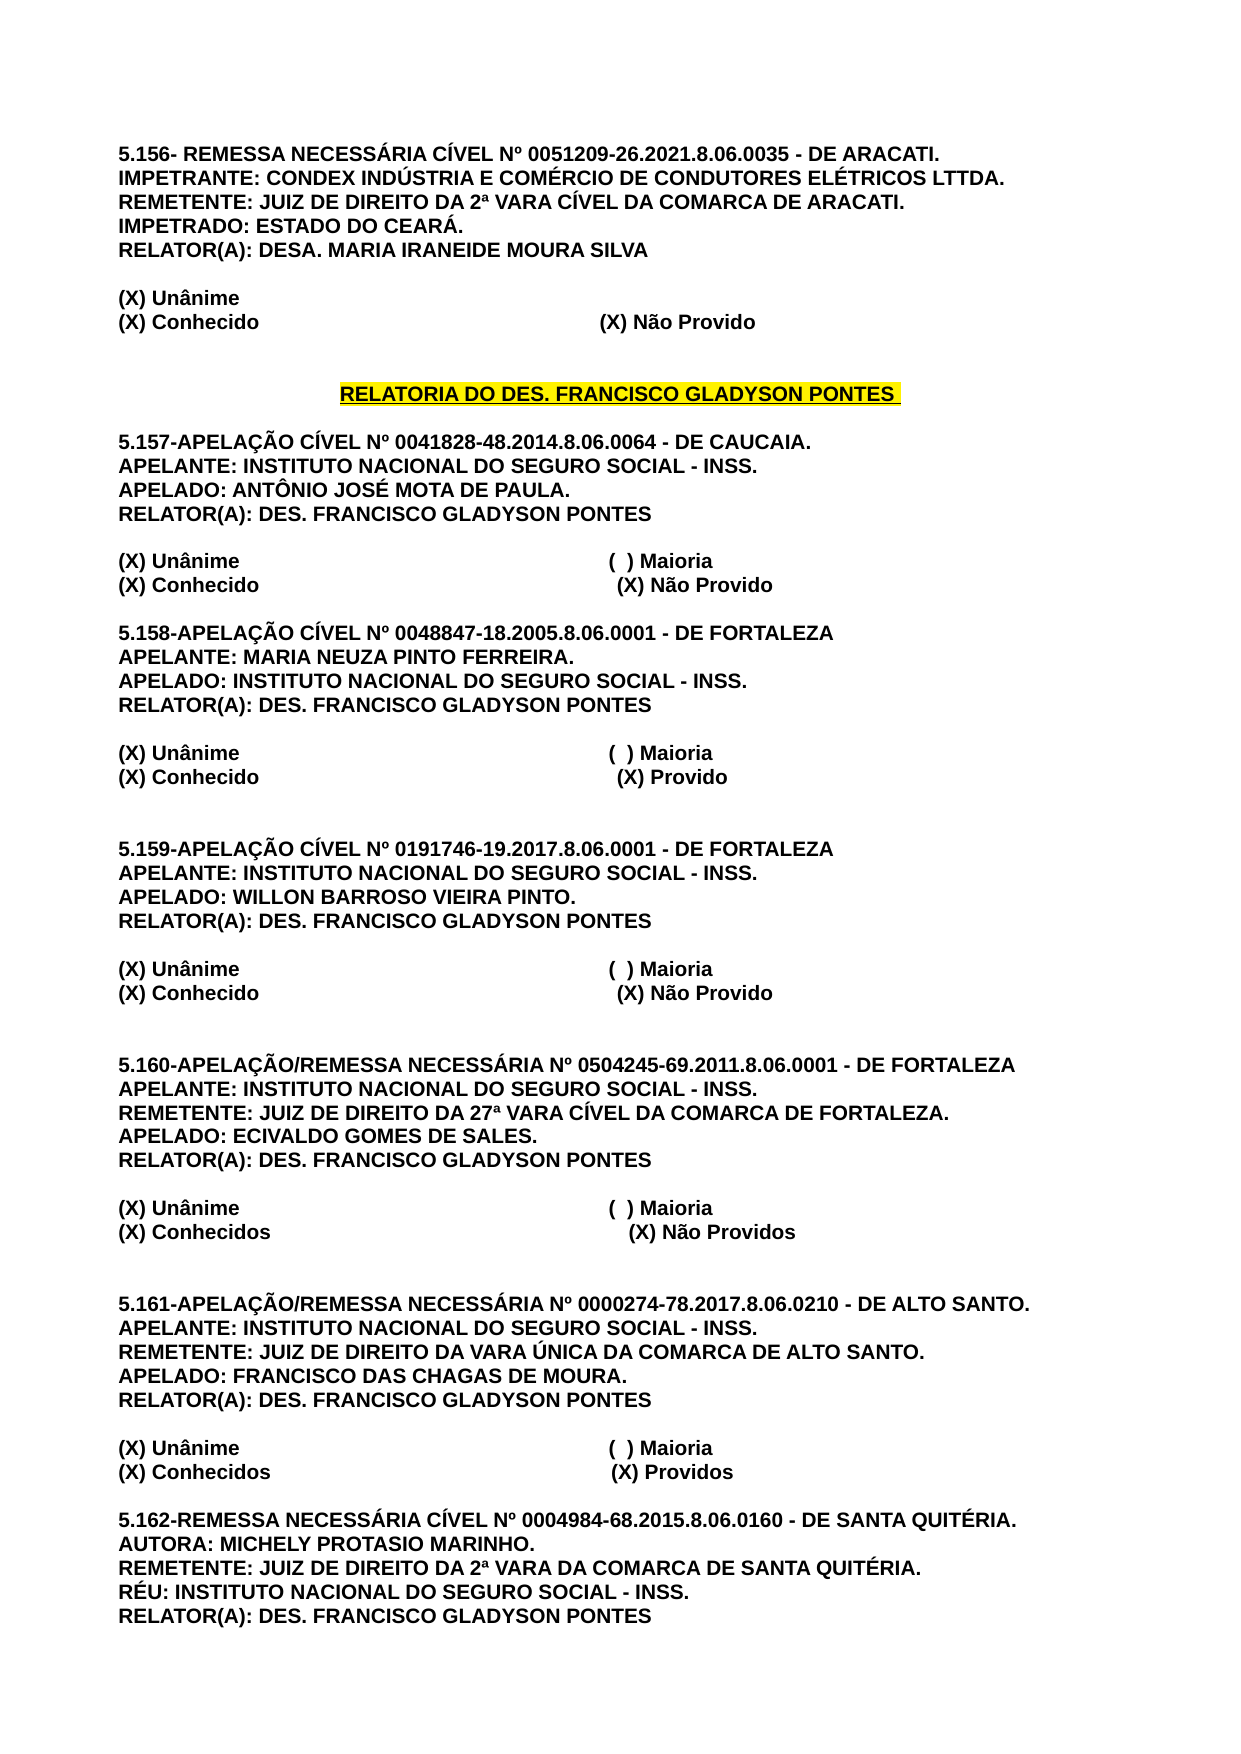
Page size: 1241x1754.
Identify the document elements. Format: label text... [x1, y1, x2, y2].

text RELATOR(A): DES. FRANCISCO GLADYSON PONTES [118, 909, 1122, 933]
text RELATOR(A): DES. FRANCISCO GLADYSON PONTES [118, 1148, 1122, 1172]
text 5.162-REMESSA NECESSÁRIA CÍVEL Nº 0004984-68.2015.8.06.0160 - DE SANTA QUITÉRIA. [118, 1508, 1122, 1532]
text (X) Conhecidos (X) Não Providos [118, 1220, 1122, 1244]
text RELATOR(A): DES. FRANCISCO GLADYSON PONTES [118, 1388, 1122, 1412]
text APELADO: INSTITUTO NACIONAL DO SEGURO SOCIAL - INSS. [118, 669, 1122, 693]
text (X) Unânime ( ) Maioria [118, 741, 1122, 765]
text IMPETRADO: ESTADO DO CEARÁ. [118, 214, 1122, 238]
text APELANTE: INSTITUTO NACIONAL DO SEGURO SOCIAL - INSS. [118, 453, 1122, 477]
text (X) Conhecidos (X) Providos [118, 1460, 1122, 1484]
text 5.159-APELAÇÃO CÍVEL Nº 0191746-19.2017.8.06.0001 - DE FORTALEZA [118, 837, 1122, 861]
text RELATOR(A): DESA. MARIA IRANEIDE MOURA SILVA [118, 238, 1122, 262]
text 5.161-APELAÇÃO/REMESSA NECESSÁRIA Nº 0000274-78.2017.8.06.0210 - DE ALTO SANTO. [118, 1292, 1122, 1316]
text RELATOR(A): DES. FRANCISCO GLADYSON PONTES [118, 501, 1122, 525]
text IMPETRANTE: CONDEX INDÚSTRIA E COMÉRCIO DE CONDUTORES ELÉTRICOS LTTDA. [118, 166, 1122, 190]
text (X) Unânime ( ) Maioria [118, 1436, 1122, 1460]
text 5.157-APELAÇÃO CÍVEL Nº 0041828-48.2014.8.06.0064 - DE CAUCAIA. [118, 429, 1122, 453]
text 5.158-APELAÇÃO CÍVEL Nº 0048847-18.2005.8.06.0001 - DE FORTALEZA [118, 621, 1122, 645]
text APELANTE: MARIA NEUZA PINTO FERREIRA. [118, 645, 1122, 669]
text REMETENTE: JUIZ DE DIREITO DA 2ª VARA DA COMARCA DE SANTA QUITÉRIA. [118, 1556, 1122, 1579]
text APELANTE: INSTITUTO NACIONAL DO SEGURO SOCIAL - INSS. [118, 1316, 1122, 1340]
text 5.156- REMESSA NECESSÁRIA CÍVEL Nº 0051209-26.2021.8.06.0035 - DE ARACATI. [118, 142, 1122, 166]
text RÉU: INSTITUTO NACIONAL DO SEGURO SOCIAL - INSS. [118, 1579, 1122, 1603]
text (X) Conhecido (X) Não Provido [118, 310, 1122, 334]
text REMETENTE: JUIZ DE DIREITO DA 2ª VARA CÍVEL DA COMARCA DE ARACATI. [118, 190, 1122, 214]
text APELADO: ECIVALDO GOMES DE SALES. [118, 1124, 1122, 1148]
text RELATORIA DO DES. FRANCISCO GLADYSON PONTES [118, 382, 1122, 406]
text APELADO: FRANCISCO DAS CHAGAS DE MOURA. [118, 1364, 1122, 1388]
text APELANTE: INSTITUTO NACIONAL DO SEGURO SOCIAL - INSS. [118, 861, 1122, 885]
text APELANTE: INSTITUTO NACIONAL DO SEGURO SOCIAL - INSS. [118, 1076, 1122, 1100]
text RELATOR(A): DES. FRANCISCO GLADYSON PONTES [118, 693, 1122, 717]
text (X) Conhecido (X) Provido [118, 765, 1122, 789]
text RELATOR(A): DES. FRANCISCO GLADYSON PONTES [118, 1603, 1122, 1627]
text (X) Unânime ( ) Maioria [118, 957, 1122, 981]
text 5.160-APELAÇÃO/REMESSA NECESSÁRIA Nº 0504245-69.2011.8.06.0001 - DE FORTALEZA [118, 1052, 1122, 1076]
text AUTORA: MICHELY PROTASIO MARINHO. [118, 1532, 1122, 1556]
text APELADO: WILLON BARROSO VIEIRA PINTO. [118, 885, 1122, 909]
text REMETENTE: JUIZ DE DIREITO DA VARA ÚNICA DA COMARCA DE ALTO SANTO. [118, 1340, 1122, 1364]
text (X) Unânime [118, 286, 1122, 310]
text (X) Unânime ( ) Maioria [118, 1196, 1122, 1220]
text APELADO: ANTÔNIO JOSÉ MOTA DE PAULA. [118, 477, 1122, 501]
text (X) Conhecido (X) Não Provido [118, 981, 1122, 1004]
text (X) Unânime ( ) Maioria [118, 549, 1122, 573]
text (X) Conhecido (X) Não Provido [118, 573, 1122, 597]
text REMETENTE: JUIZ DE DIREITO DA 27ª VARA CÍVEL DA COMARCA DE FORTALEZA. [118, 1100, 1122, 1124]
